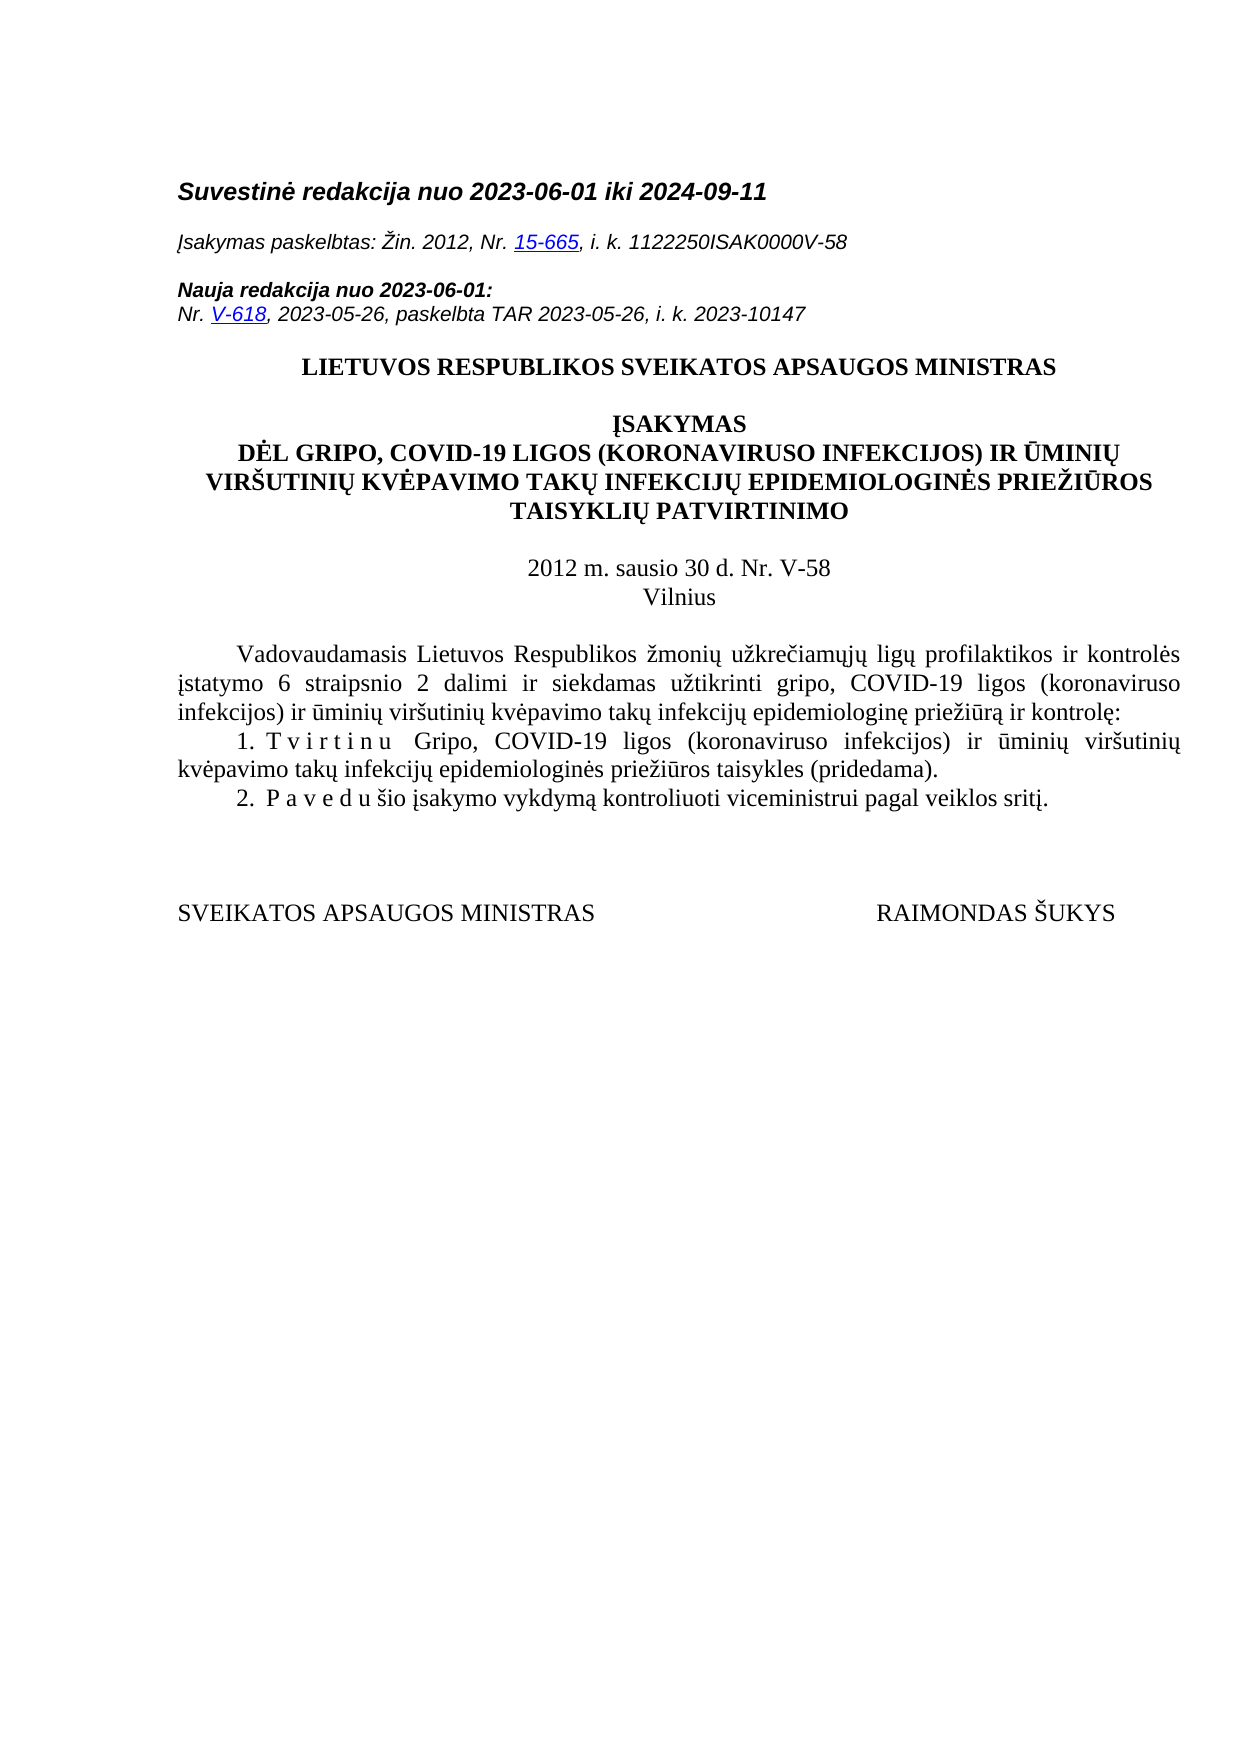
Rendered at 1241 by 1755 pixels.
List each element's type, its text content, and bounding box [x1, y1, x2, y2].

text 2. P a v e d u šio įsakymo vykdymą kontroliuoti viceministrui pagal veiklos sritį. [177, 783, 1181, 812]
text Įsakymas paskelbtas: Žin. 2012, Nr. 15-665, i. k. 1122250ISAK0000V-58 [177, 230, 1181, 254]
text DĖL GRIPO, COVID-19 LIGOS (KORONAVIRUSO INFEKCIJOS) IR ŪMINIŲ VIRŠUTINIŲ KVĖPAVIMO TAKŲ INFEKCIJŲ EPIDEMIOLOGINĖS PRIEŽIŪROS TAISYKLIŲ PATVIRTINIMO [177, 438, 1181, 524]
text LIETUVOS RESPUBLIKOS SVEIKATOS APSAUGOS MINISTRAS [177, 352, 1181, 381]
text SVEIKATOS APSAUGOS MINISTRAS RAIMONDAS ŠUKYS [177, 898, 1181, 927]
text 2012 m. sausio 30 d. Nr. V-58 Vilnius [177, 553, 1181, 611]
text 1. Tvirtinu Gripo, COVID-19 ligos (koronaviruso infekcijos) ir ūminių viršutinių kvėpavimo takų infekcijų epidemiologinės priežiūros taisykles (pridedama). [177, 726, 1181, 783]
text Nr. V-618, 2023-05-26, paskelbta TAR 2023-05-26, i. k. 2023-10147 [177, 302, 1181, 326]
text Vadovaudamasis Lietuvos Respublikos žmonių užkrečiamųjų ligų profilaktikos ir kontrolės įstatymo 6 straipsnio 2 dalimi ir siekdamas užtikrinti gripo, COVID-19 ligos (koronaviruso infekcijos) ir ūminių viršutinių kvėpavimo takų infekcijų epidemiologinę priežiūrą ir kontrolę: [177, 639, 1181, 726]
text Suvestinė redakcija nuo 2023-06-01 iki 2024-09-11 [177, 177, 1181, 206]
text ĮSAKYMAS [177, 409, 1181, 438]
text Nauja redakcija nuo 2023-06-01: [177, 278, 1181, 302]
